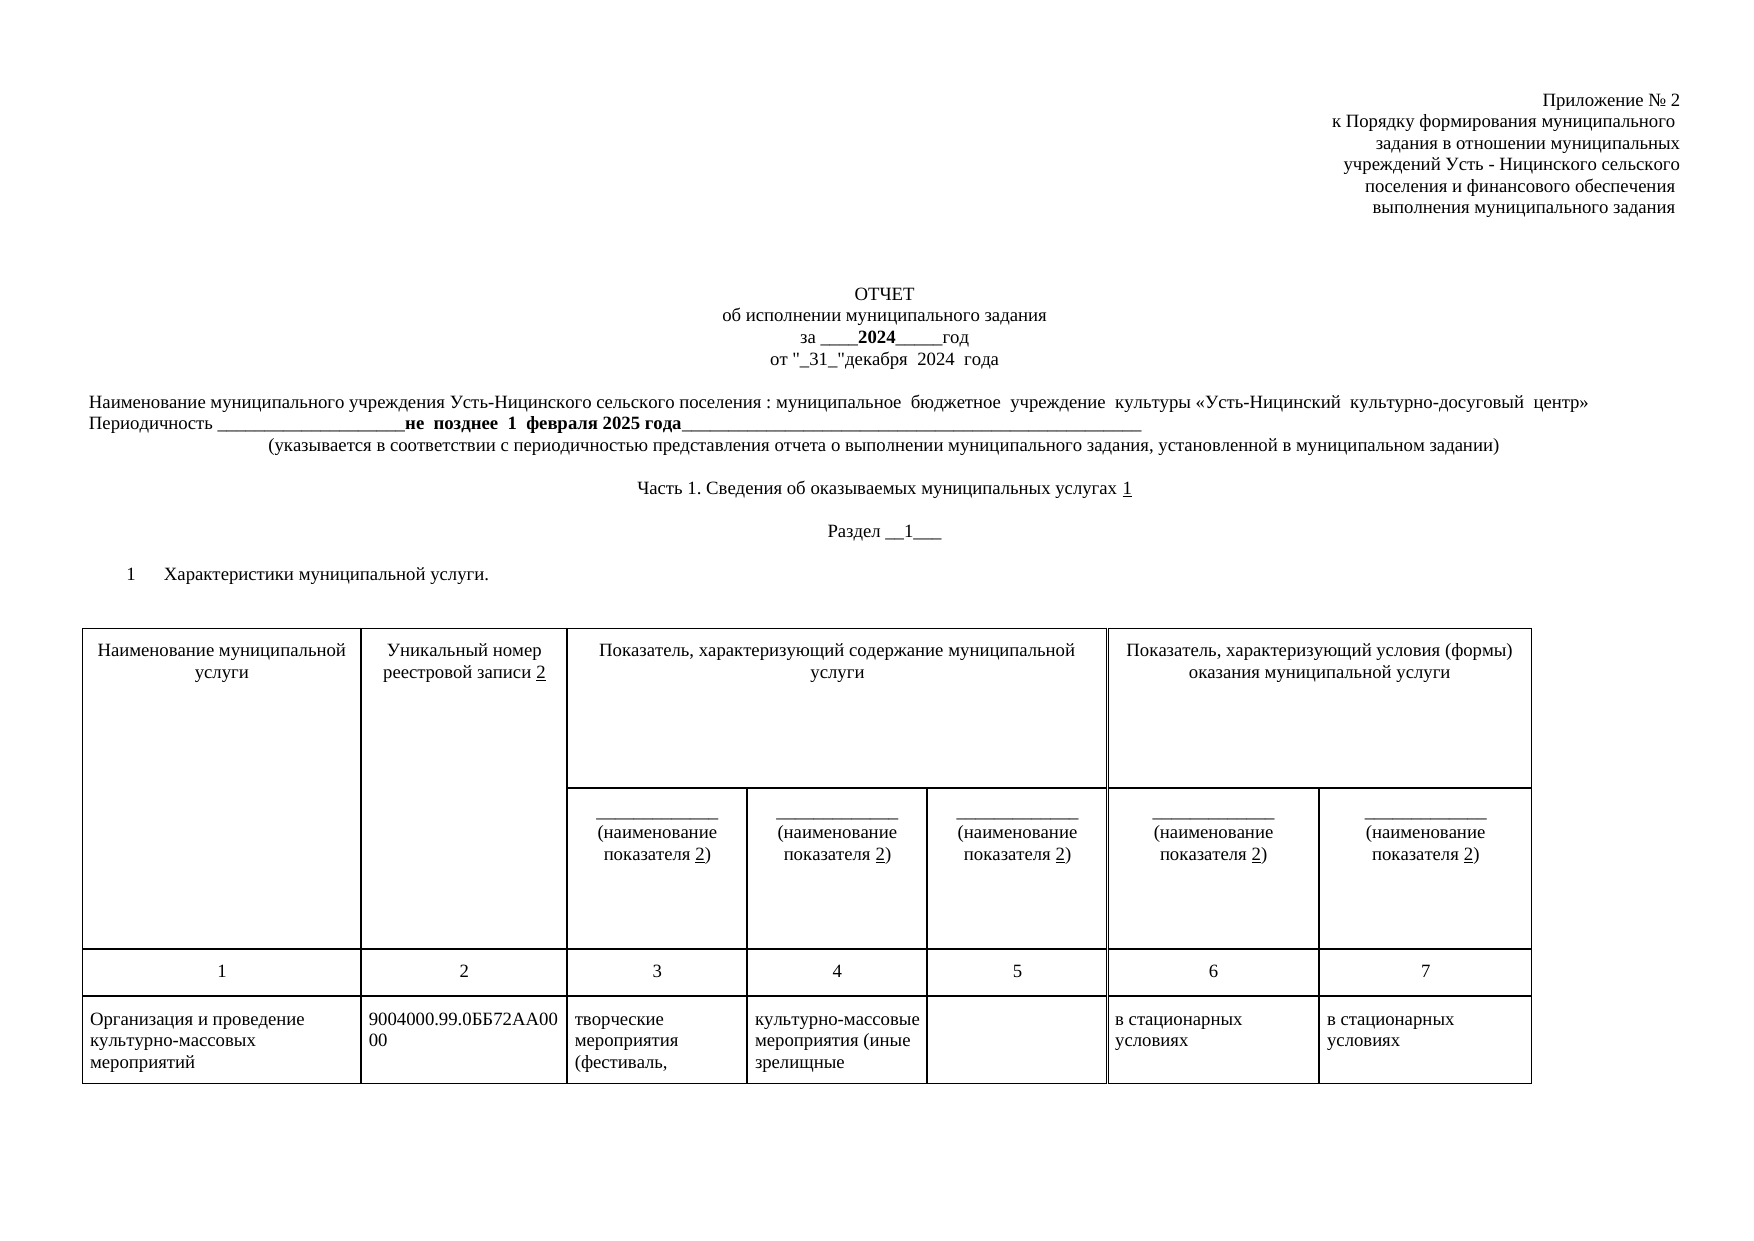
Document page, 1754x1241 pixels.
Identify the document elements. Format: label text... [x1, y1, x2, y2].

table_cell [928, 997, 1106, 1083]
table_header Показатель, характеризующий условия (формы) оказания муниципальной услуги [1109, 629, 1531, 787]
text ОТЧЕТ [89, 283, 1680, 304]
title задания в отношении муниципальных [89, 132, 1680, 153]
subtitle Приложение № 2 [89, 89, 1680, 110]
table_cell в стационарных условиях [1109, 997, 1318, 1083]
table_cell _____________ (наименование показателя 2) [1109, 789, 1318, 948]
text за ____2024_____год [89, 326, 1680, 347]
title к Порядку формирования муниципального [89, 110, 1680, 132]
table_cell 9004000.99.0ББ72АА0000 [362, 997, 566, 1083]
title выполнения муниципального задания [89, 196, 1680, 218]
table_cell 5 [928, 950, 1106, 995]
title учреждений Усть - Ницинского сельского [89, 153, 1680, 175]
table_header Показатель, характеризующий содержание муниципальной услуги [568, 629, 1106, 787]
table_cell 4 [748, 950, 926, 995]
table_cell в стационарных условиях [1320, 997, 1531, 1083]
table_cell _____________ (наименование показателя 2) [928, 789, 1106, 948]
table_cell 6 [1109, 950, 1318, 995]
text Раздел __1___ [89, 520, 1680, 541]
title поселения и финансового обеспечения [89, 175, 1680, 196]
list Характеристики муниципальной услуги. [126, 563, 1680, 584]
table_cell _____________ (наименование показателя 2) [748, 789, 926, 948]
table_cell 3 [568, 950, 746, 995]
table_cell творческие мероприятия (фестиваль, [568, 997, 746, 1083]
table_cell культурно-массовые мероприятия (иные зрелищные [748, 997, 926, 1083]
table_header Уникальный номер реестровой записи 2 [362, 629, 566, 948]
text Наименование муниципального учреждения Усть-Ницинского сельского поселения : муниципальное бюджетное учреждение культуры «Усть-Ницинский культурно-досуговый центр» [89, 391, 1680, 412]
text (указывается в соответствии с периодичностью представления отчета о выполнении муниципального задания, установленной в муниципальном задании) [89, 434, 1680, 455]
text об исполнении муниципального задания [89, 304, 1680, 326]
table_cell Организация и проведение культурно-массовых мероприятий [83, 997, 360, 1083]
table_header Наименование муниципальной услуги [83, 629, 360, 948]
subtitle Часть 1. Сведения об оказываемых муниципальных услугах 1 [89, 477, 1680, 498]
text Периодичность ____________________не позднее 1 февраля 2025 года_________________________________________________ [89, 412, 1680, 434]
table_cell 1 [83, 950, 360, 995]
table_cell _____________ (наименование показателя 2) [1320, 789, 1531, 948]
table_cell 7 [1320, 950, 1531, 995]
table_cell 2 [362, 950, 566, 995]
table_cell _____________ (наименование показателя 2) [568, 789, 746, 948]
text от "_31_"декабря 2024 года [89, 347, 1680, 369]
